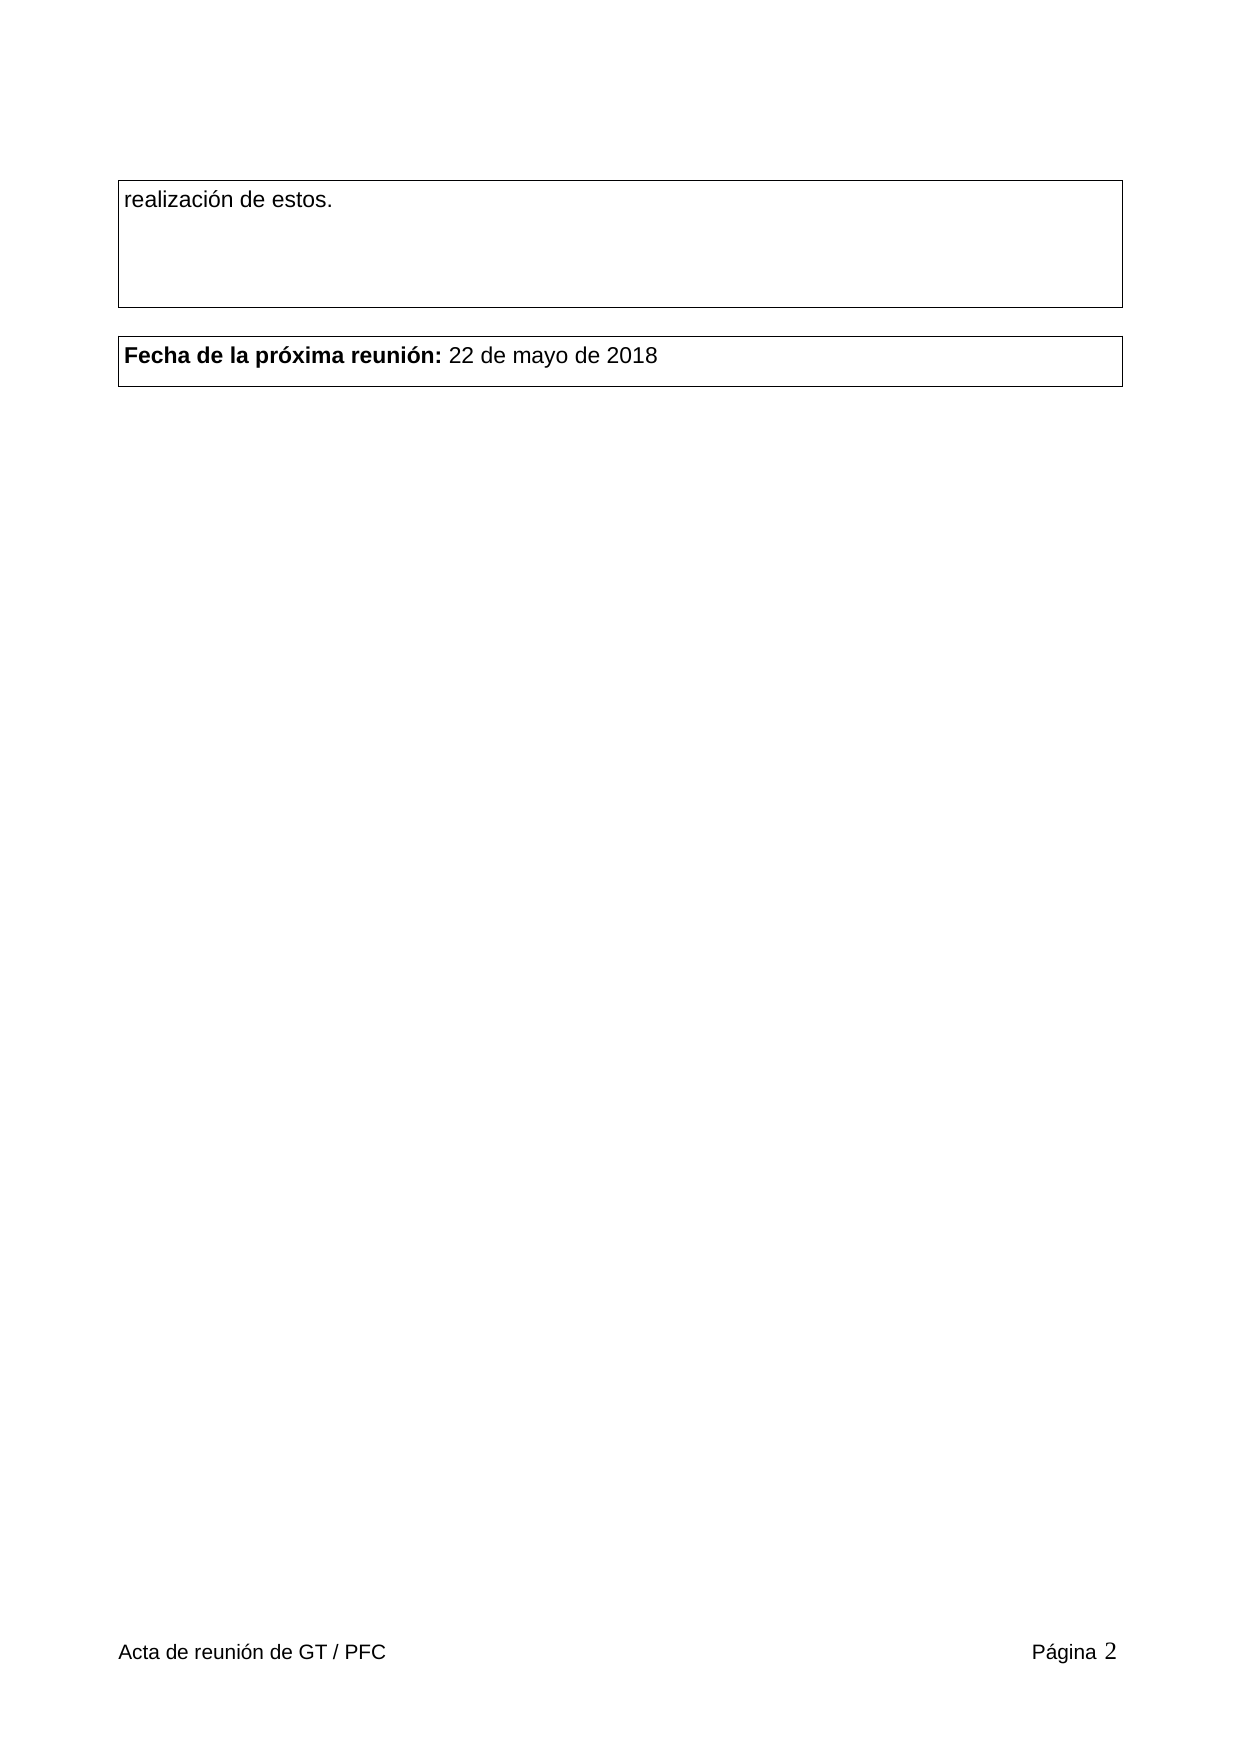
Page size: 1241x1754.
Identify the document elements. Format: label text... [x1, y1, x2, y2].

table_header Fecha de la próxima reunión: 22 de mayo de 2018 [119, 337, 1122, 386]
table_header realización de estos. [119, 181, 1122, 306]
